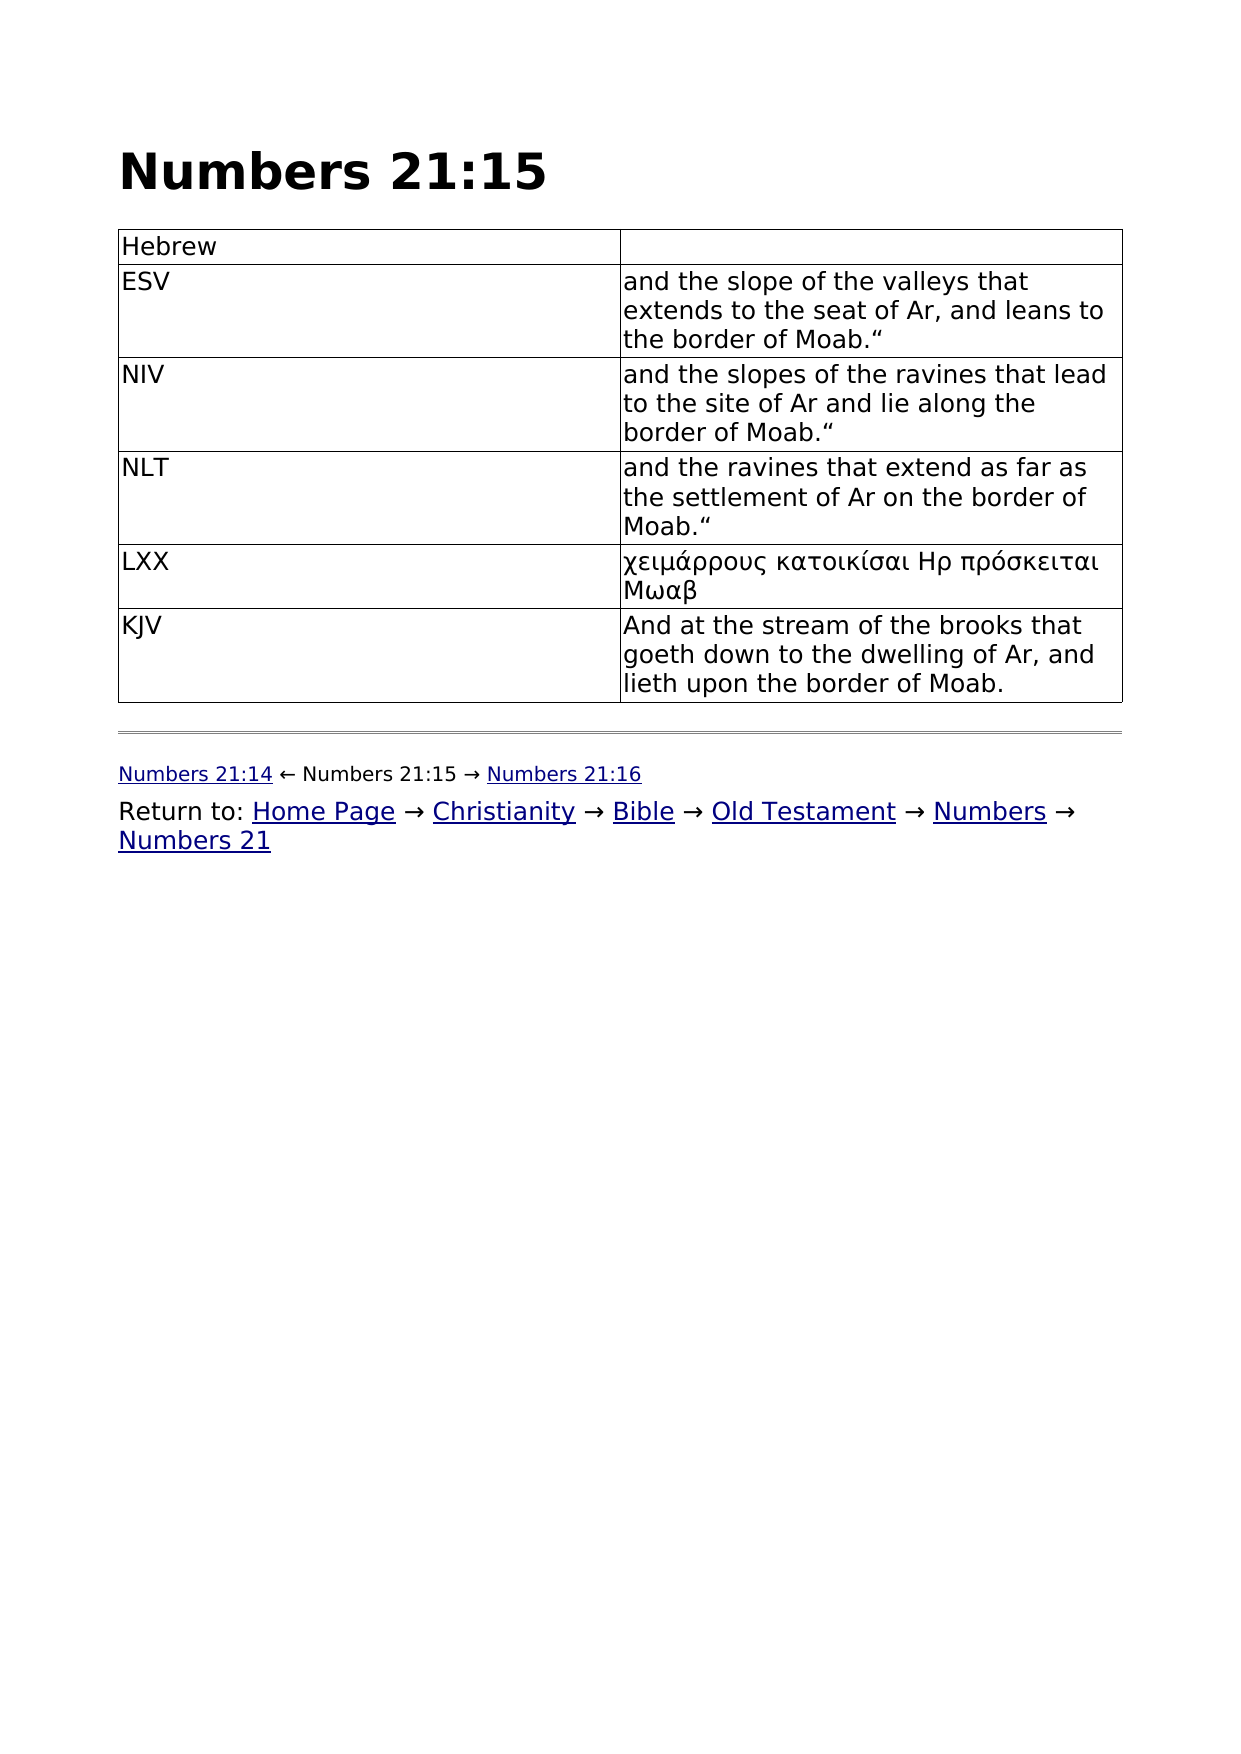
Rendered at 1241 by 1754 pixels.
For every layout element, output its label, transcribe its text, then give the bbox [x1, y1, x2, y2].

table_cell and the ravines that extend as far as the settlement of Ar on the border of Moab.“ [621, 452, 1122, 544]
text Return to: Home Page → Christianity → Bible → Old Testament → Numbers → Numbers 21 [118, 797, 1122, 855]
table_cell ESV [119, 265, 620, 357]
table_cell LXX [119, 545, 620, 608]
table_cell and the slope of the valleys that extends to the seat of Ar, and leans to the border of Moab.“ [621, 265, 1122, 357]
table_header [621, 230, 1122, 264]
text Numbers 21:14 ← Numbers 21:15 → Numbers 21:16 [118, 763, 1122, 797]
subtitle Numbers 21:15 [118, 143, 1122, 201]
table_cell NLT [119, 452, 620, 544]
table_cell KJV [119, 609, 620, 702]
table_cell And at the stream of the brooks that goeth down to the dwelling of Ar, and lieth upon the border of Moab. [621, 609, 1122, 702]
table_cell and the slopes of the ravines that lead to the site of Ar and lie along the border of Moab.“ [621, 358, 1122, 451]
table_cell NIV [119, 358, 620, 451]
table_cell χειμάρρους κατοικίσαι Ηρ πρόσκειται Μωαβ [621, 545, 1122, 608]
table_header Hebrew [119, 230, 620, 264]
